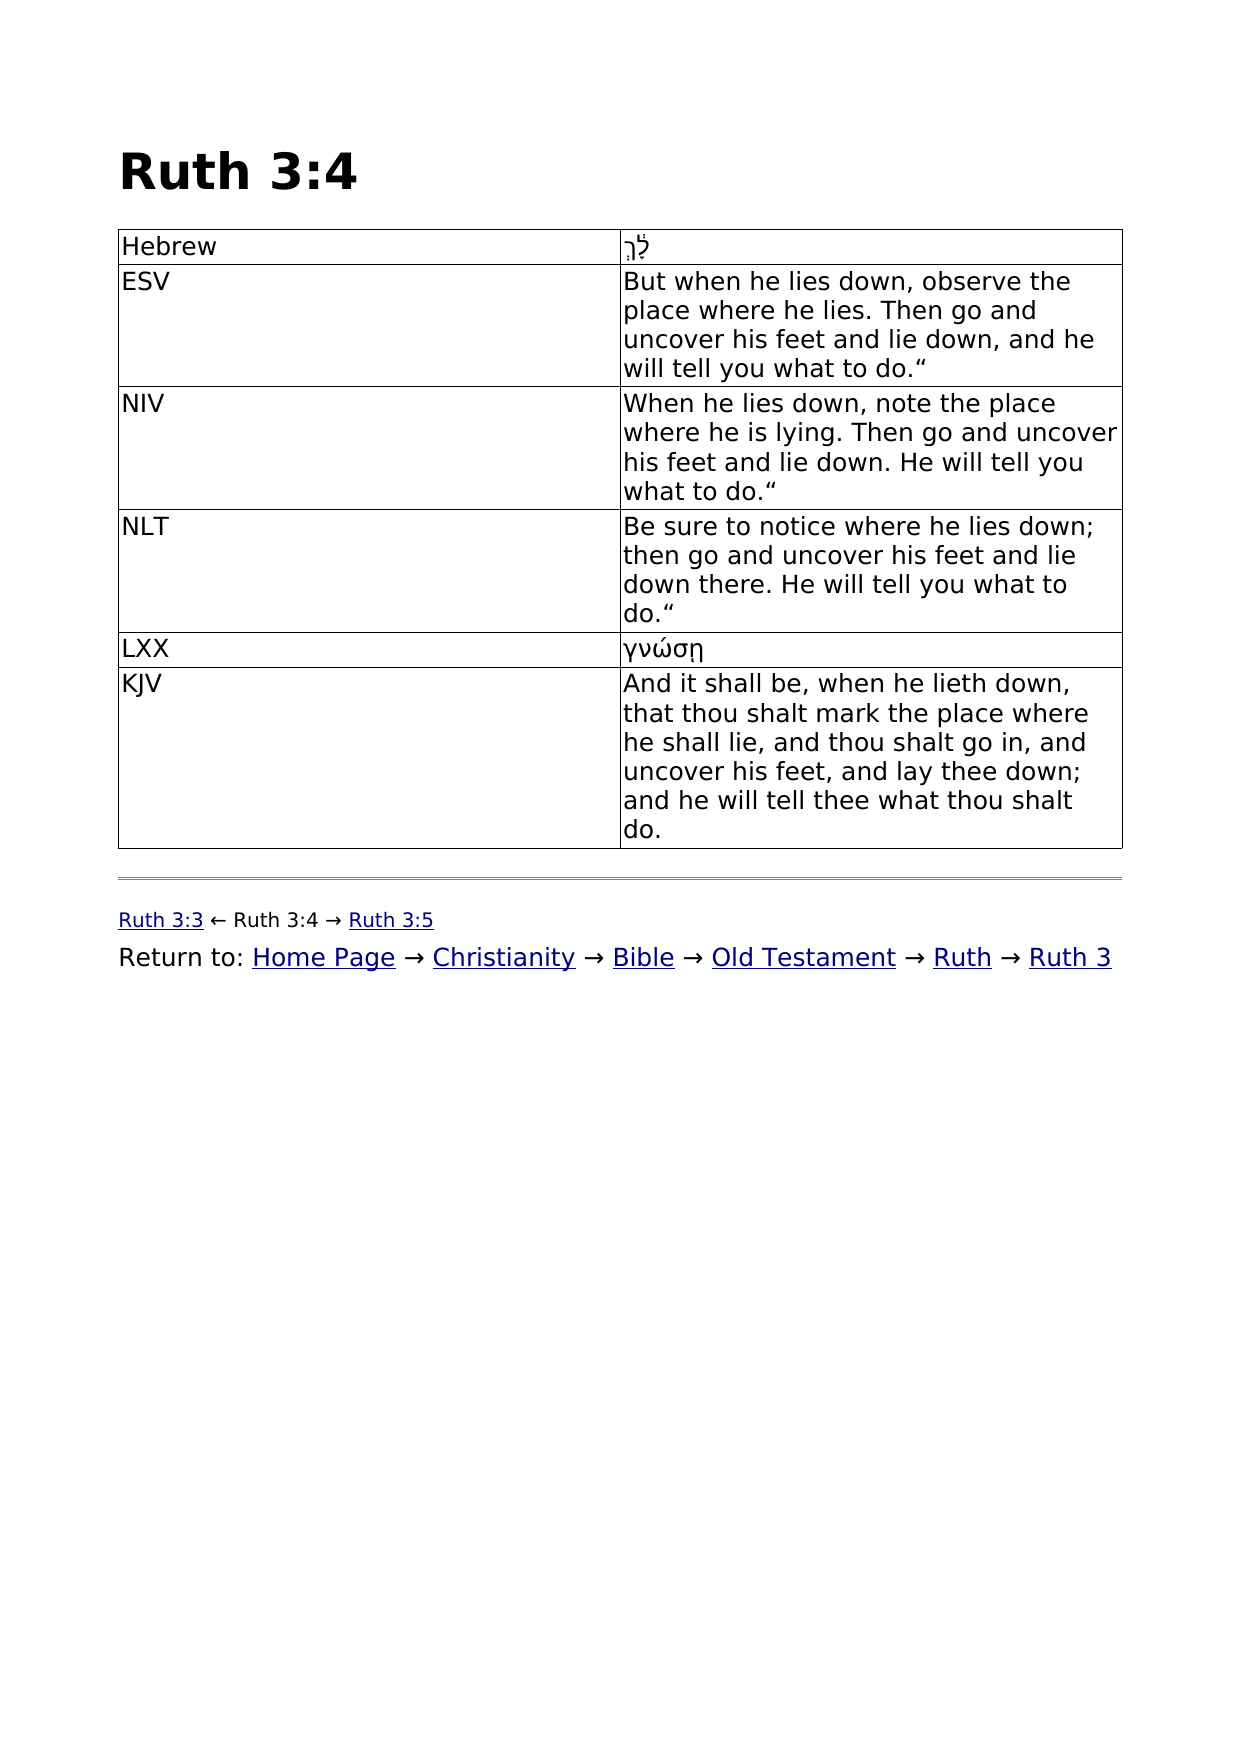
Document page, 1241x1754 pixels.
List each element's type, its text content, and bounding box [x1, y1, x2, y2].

table_cell And it shall be, when he lieth down, that thou shalt mark the place where he shall lie, and thou shalt go in, and uncover his feet, and lay thee down; and he will tell thee what thou shalt do. [621, 668, 1122, 848]
subtitle Ruth 3:4 [118, 143, 1122, 201]
table_cell γνώσῃ [621, 633, 1122, 667]
table_cell LXX [119, 633, 620, 667]
table_cell Be sure to notice where he lies down; then go and uncover his feet and lie down there. He will tell you what to do.“ [621, 510, 1122, 632]
table_cell KJV [119, 668, 620, 848]
table_cell NIV [119, 387, 620, 509]
table_cell But when he lies down, observe the place where he lies. Then go and uncover his feet and lie down, and he will tell you what to do.“ [621, 265, 1122, 386]
table_cell NLT [119, 510, 620, 632]
text Ruth 3:3 ← Ruth 3:4 → Ruth 3:5 [118, 909, 1122, 943]
table_cell When he lies down, note the place where he is lying. Then go and uncover his feet and lie down. He will tell you what to do.“ [621, 387, 1122, 509]
table_cell ESV [119, 265, 620, 386]
table_header Hebrew [119, 230, 620, 264]
text Return to: Home Page → Christianity → Bible → Old Testament → Ruth → Ruth 3 [118, 943, 1122, 972]
table_header לָ֔ךְ [621, 230, 1122, 264]
